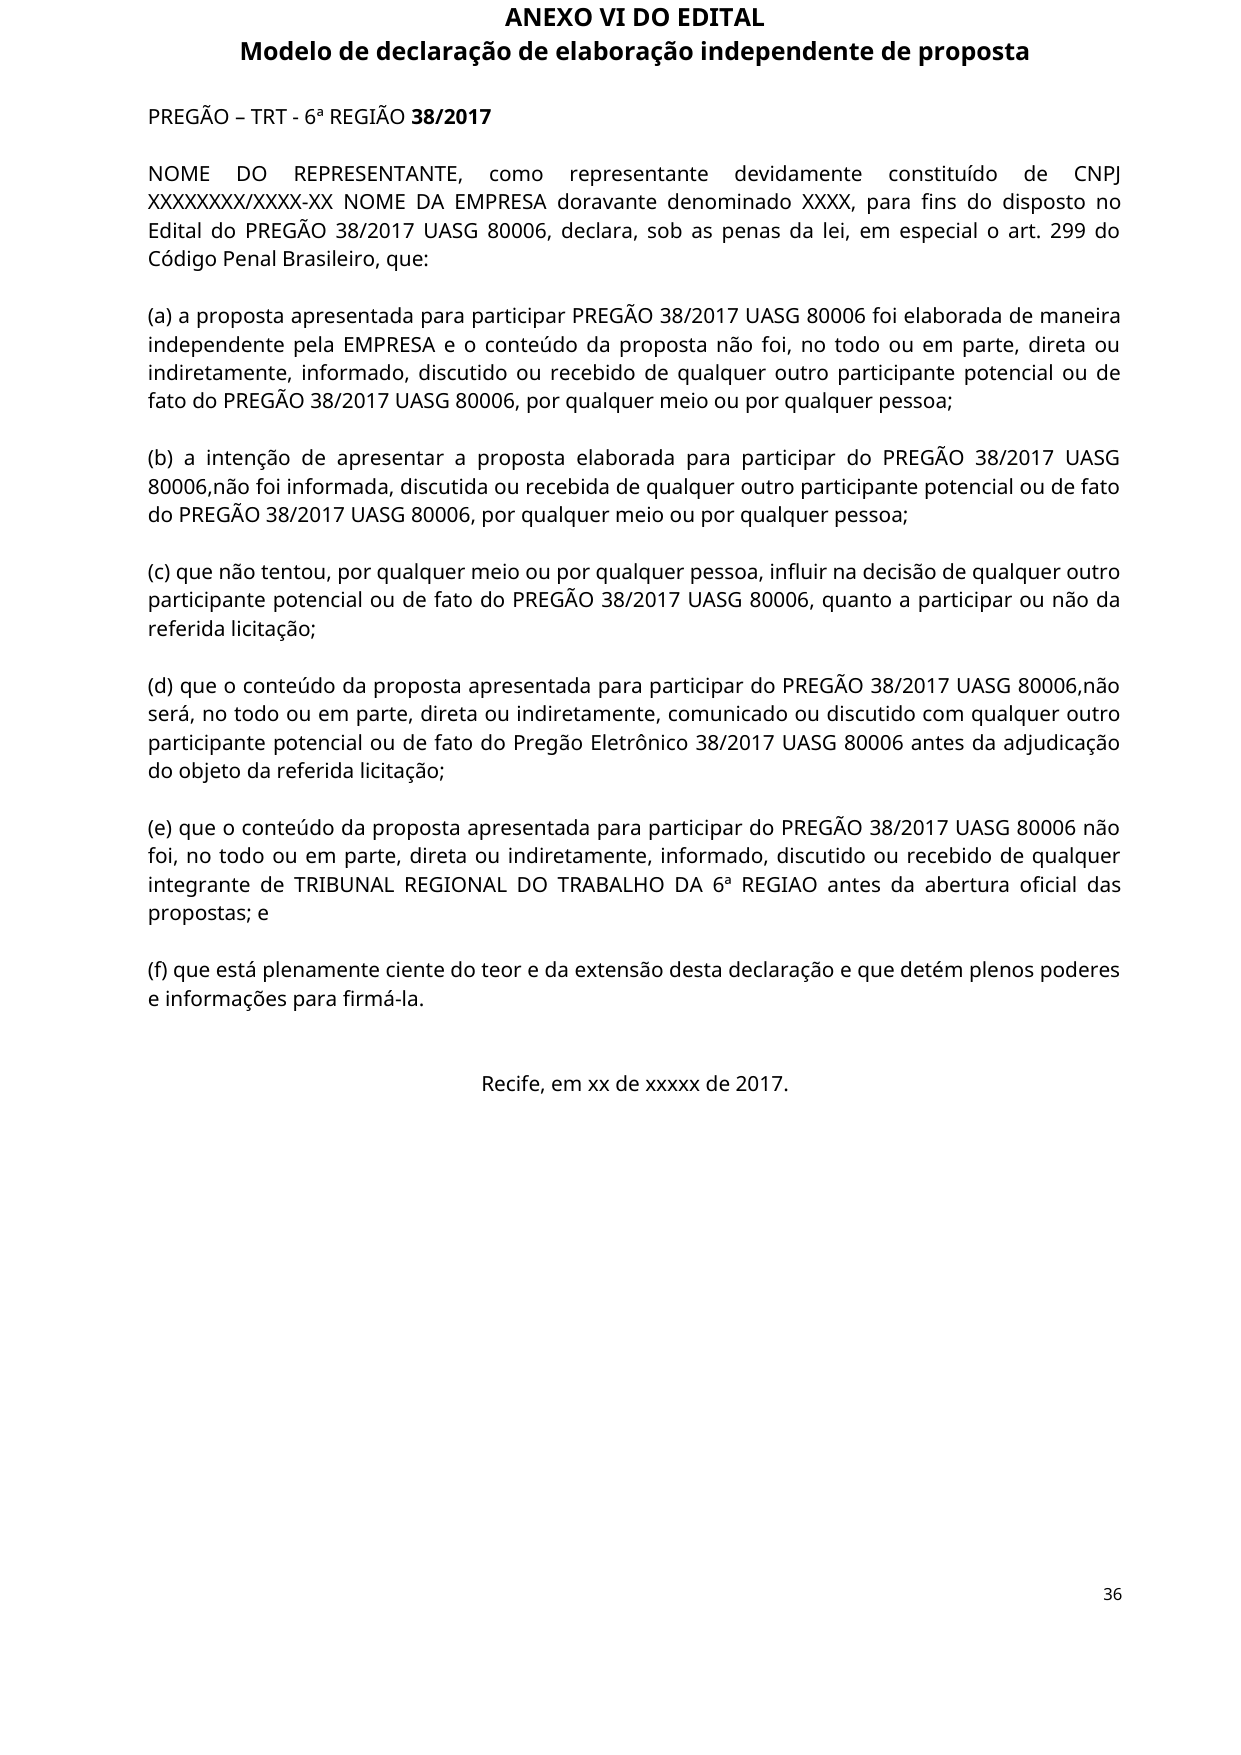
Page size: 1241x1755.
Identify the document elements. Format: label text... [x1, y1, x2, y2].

text NOME DO REPRESENTANTE, como representante devidamente constituído de CNPJ XXXXXXXX/XXXX-XX NOME DA EMPRESA doravante denominado XXXX, para fins do disposto no Edital do PREGÃO 38/2017 UASG 80006, declara, sob as penas da lei, em especial o art. 299 do Código Penal Brasileiro, que: [148, 159, 1122, 273]
text (a) a proposta apresentada para participar PREGÃO 38/2017 UASG 80006 foi elaborada de maneira independente pela EMPRESA e o conteúdo da proposta não foi, no todo ou em parte, direta ou indiretamente, informado, discutido ou recebido de qualquer outro participante potencial ou de fato do PREGÃO 38/2017 UASG 80006, por qualquer meio ou por qualquer pessoa; [148, 301, 1122, 415]
text (e) que o conteúdo da proposta apresentada para participar do PREGÃO 38/2017 UASG 80006 não foi, no todo ou em parte, direta ou indiretamente, informado, discutido ou recebido de qualquer integrante de TRIBUNAL REGIONAL DO TRABALHO DA 6ª REGIAO antes da abertura oficial das propostas; e [148, 813, 1122, 927]
text (b) a intenção de apresentar a proposta elaborada para participar do PREGÃO 38/2017 UASG 80006,não foi informada, discutida ou recebida de qualquer outro participante potencial ou de fato do PREGÃO 38/2017 UASG 80006, por qualquer meio ou por qualquer pessoa; [148, 443, 1122, 529]
text (d) que o conteúdo da proposta apresentada para participar do PREGÃO 38/2017 UASG 80006,não será, no todo ou em parte, direta ou indiretamente, comunicado ou discutido com qualquer outro participante potencial ou de fato do Pregão Eletrônico 38/2017 UASG 80006 antes da adjudicação do objeto da referida licitação; [148, 671, 1122, 785]
text PREGÃO – TRT - 6ª REGIÃO 38/2017 [148, 102, 1122, 131]
text Recife, em xx de xxxxx de 2017. [148, 1069, 1122, 1097]
text Modelo de declaração de elaboração independente de proposta [148, 34, 1122, 68]
text ANEXO VI DO EDITAL [148, 0, 1122, 34]
text (f) que está plenamente ciente do teor e da extensão desta declaração e que detém plenos poderes e informações para firmá-la. [148, 955, 1122, 1012]
text (c) que não tentou, por qualquer meio ou por qualquer pessoa, influir na decisão de qualquer outro participante potencial ou de fato do PREGÃO 38/2017 UASG 80006, quanto a participar ou não da referida licitação; [148, 557, 1122, 642]
